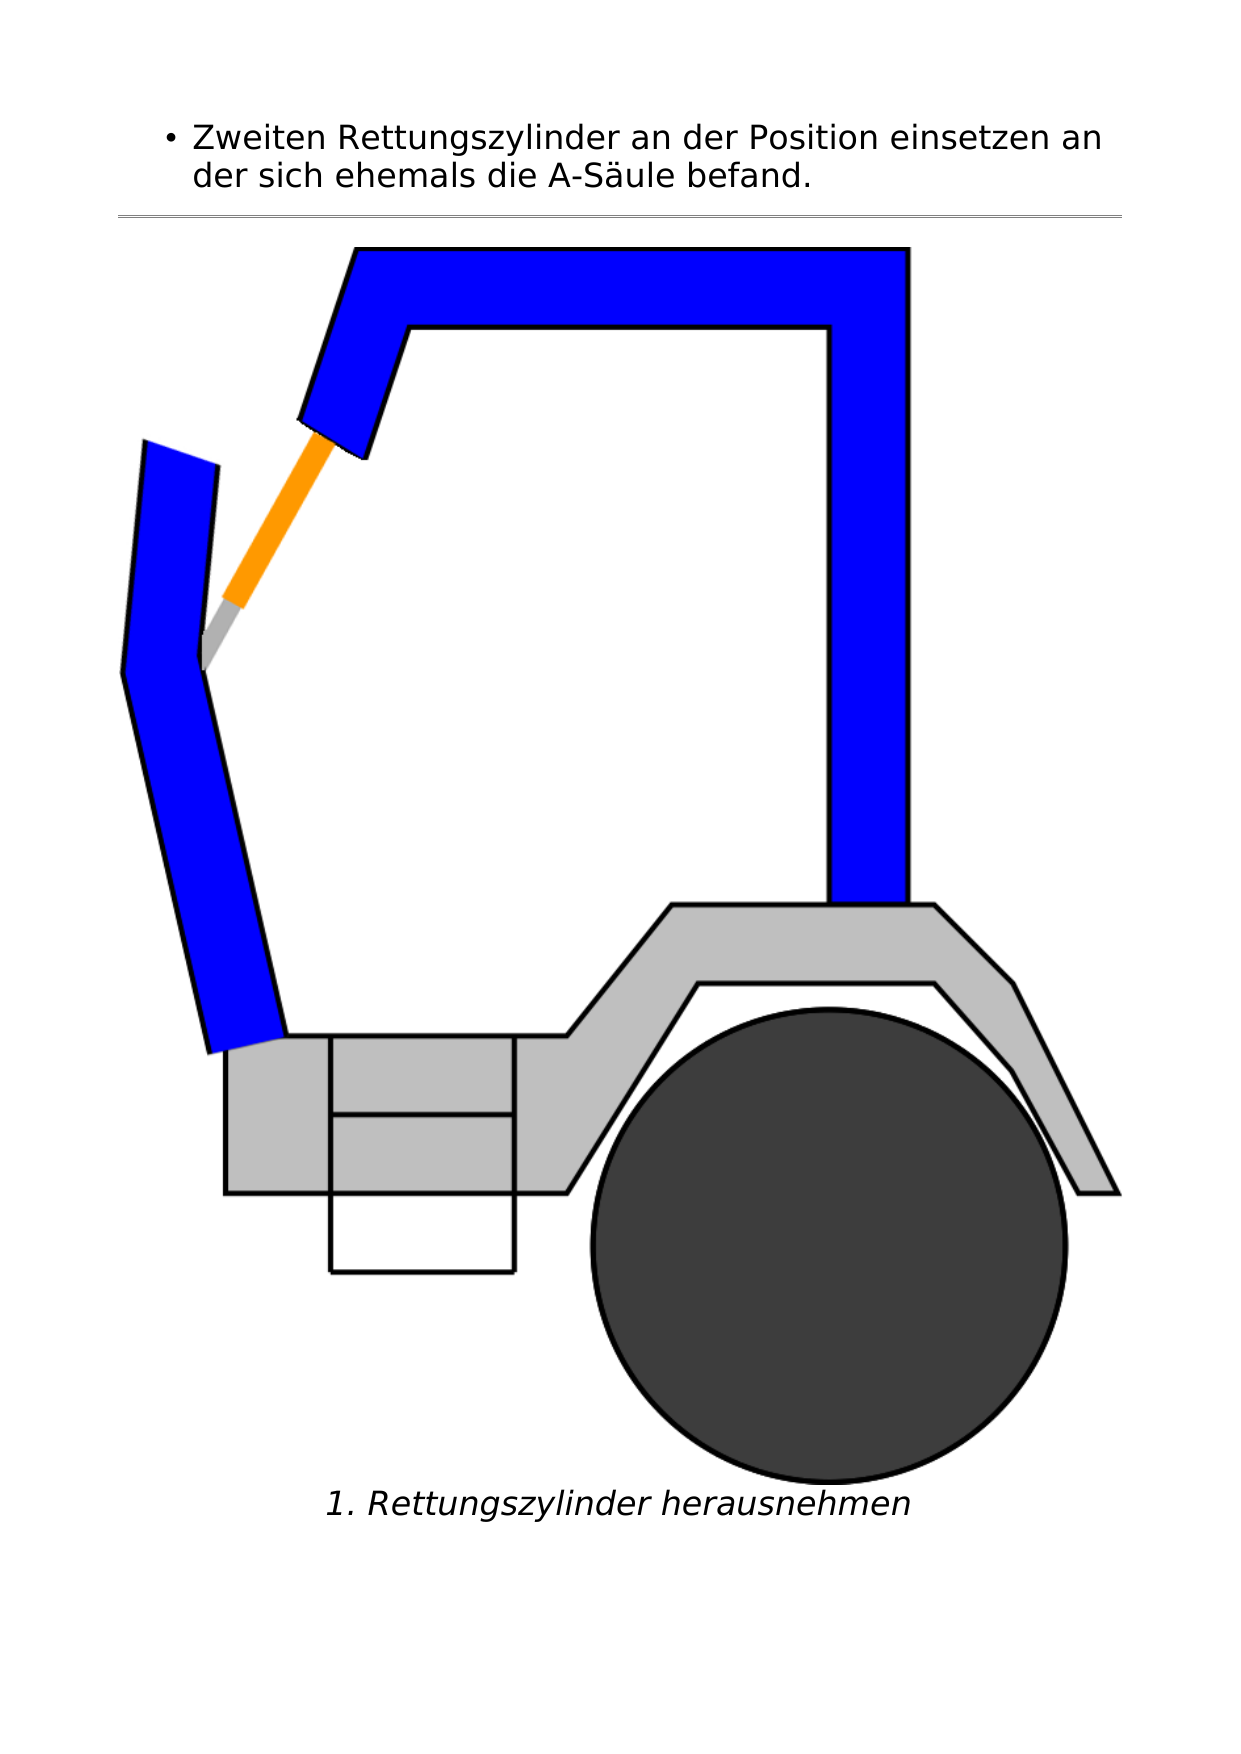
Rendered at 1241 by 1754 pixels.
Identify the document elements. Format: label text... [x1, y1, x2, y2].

picture [118, 247, 1123, 1485]
text 1. Rettungszylinder herausnehmen [118, 1485, 1122, 1523]
list Zweiten Rettungszylinder an der Position einsetzen an der sich ehemals die A-Säule befand. [177, 118, 1122, 196]
